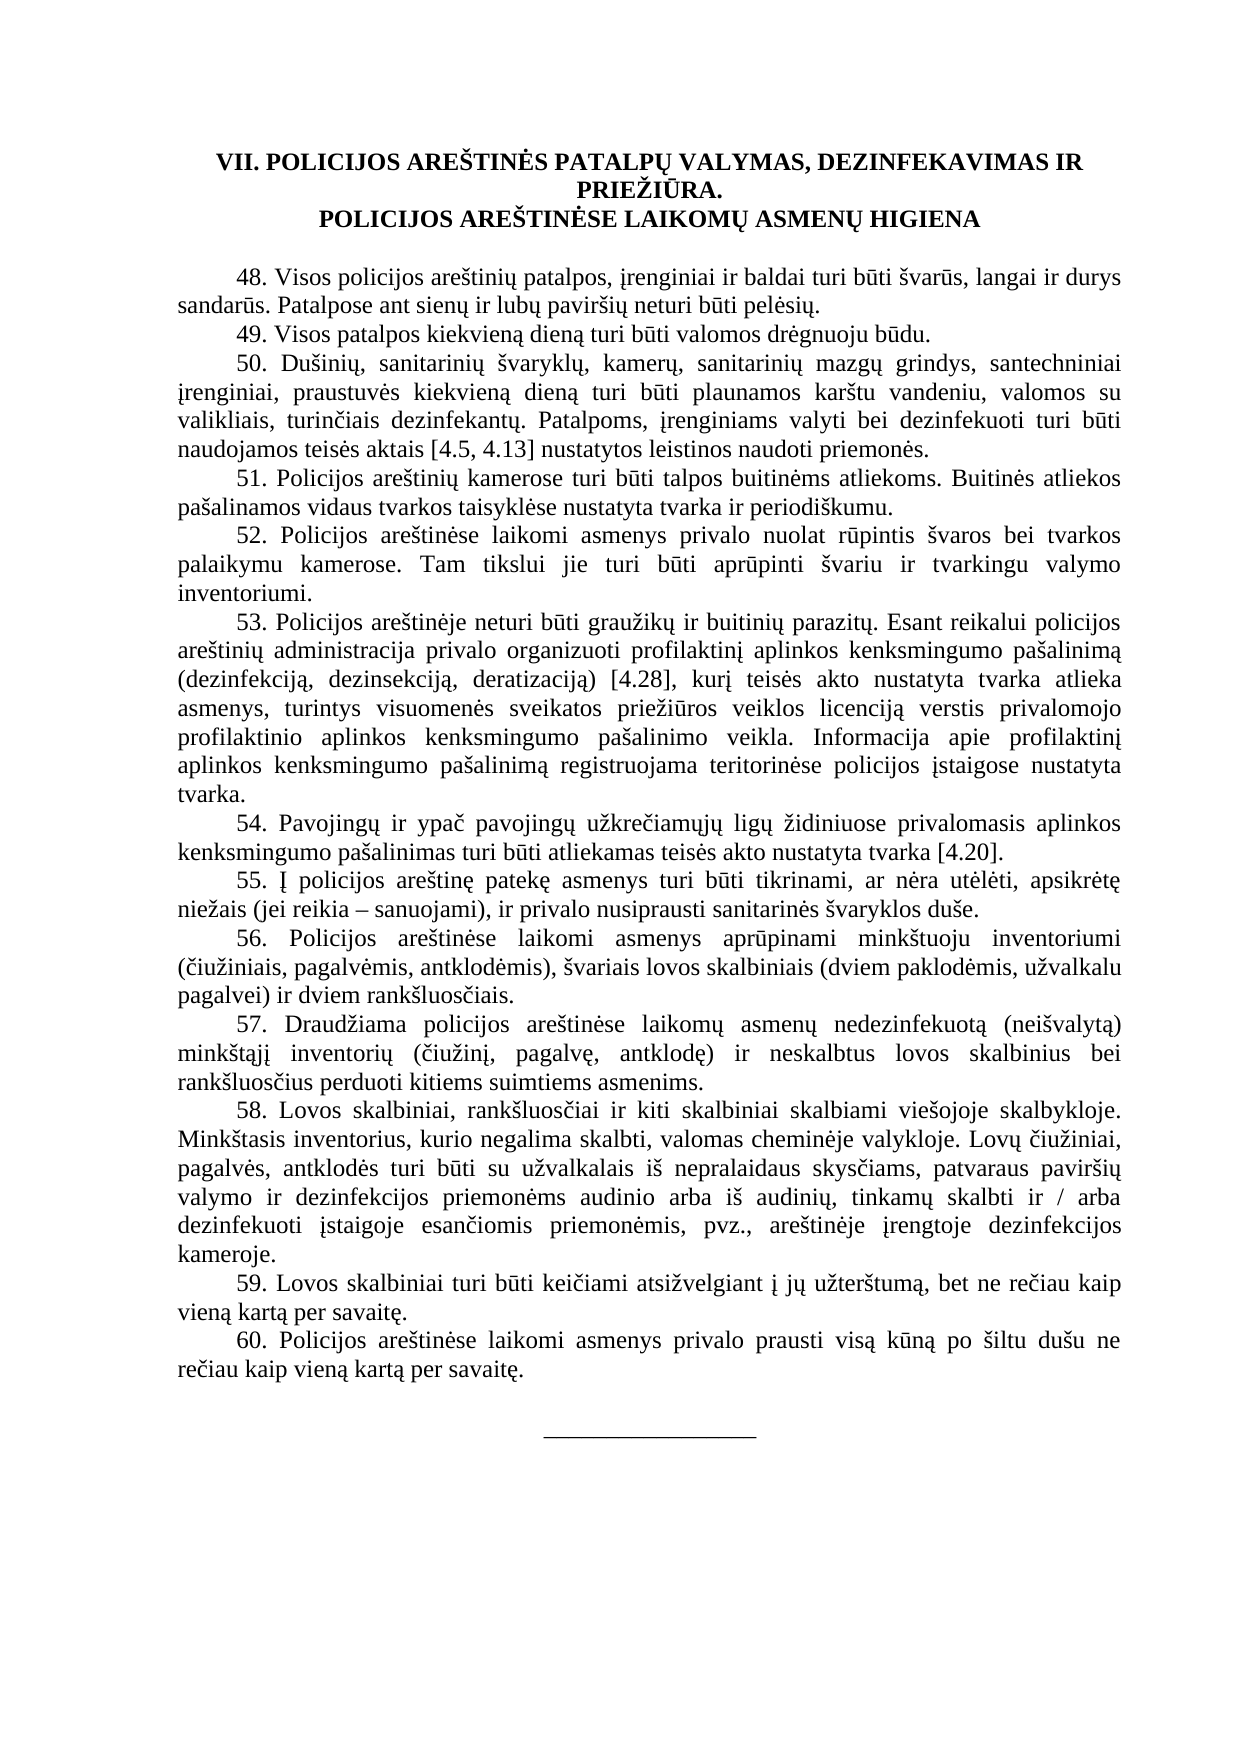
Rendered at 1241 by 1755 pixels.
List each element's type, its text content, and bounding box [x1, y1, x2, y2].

text POLICIJOS AREŠTINĖSE LAIKOMŲ ASMENŲ HIGIENA [177, 204, 1122, 233]
text 54. Pavojingų ir ypač pavojingų užkrečiamųjų ligų židiniuose privalomasis aplinkos kenksmingumo pašalinimas turi būti atliekamas teisės akto nustatyta tvarka [4.20]. [177, 808, 1122, 866]
text 49. Visos patalpos kiekvieną dieną turi būti valomos drėgnuoju būdu. [177, 319, 1122, 348]
text 51. Policijos areštinių kamerose turi būti talpos buitinėms atliekoms. Buitinės atliekos pašalinamos vidaus tvarkos taisyklėse nustatyta tvarka ir periodiškumu. [177, 463, 1122, 521]
text 50. Dušinių, sanitarinių švaryklų, kamerų, sanitarinių mazgų grindys, santechniniai įrenginiai, praustuvės kiekvieną dieną turi būti plaunamos karštu vandeniu, valomos su valikliais, turinčiais dezinfekantų. Patalpoms, įrenginiams valyti bei dezinfekuoti turi būti naudojamos teisės aktais [4.5, 4.13] nustatytos leistinos naudoti priemonės. [177, 348, 1122, 463]
text 48. Visos policijos areštinių patalpos, įrenginiai ir baldai turi būti švarūs, langai ir durys sandarūs. Patalpose ant sienų ir lubų paviršių neturi būti pelėsių. [177, 262, 1122, 319]
text 58. Lovos skalbiniai, rankšluosčiai ir kiti skalbiniai skalbiami viešojoje skalbykloje. Minkštasis inventorius, kurio negalima skalbti, valomas cheminėje valykloje. Lovų čiužiniai, pagalvės, antklodės turi būti su užvalkalais iš nepralaidaus skysčiams, patvaraus paviršių valymo ir dezinfekcijos priemonėms audinio arba iš audinių, tinkamų skalbti ir / arba dezinfekuoti įstaigoje esančiomis priemonėmis, pvz., areštinėje įrengtoje dezinfekcijos kameroje. [177, 1096, 1122, 1268]
text 55. Į policijos areštinę patekę asmenys turi būti tikrinami, ar nėra utėlėti, apsikrėtę niežais (jei reikia – sanuojami), ir privalo nusiprausti sanitarinės švaryklos duše. [177, 866, 1122, 923]
text 52. Policijos areštinėse laikomi asmenys privalo nuolat rūpintis švaros bei tvarkos palaikymu kamerose. Tam tikslui jie turi būti aprūpinti švariu ir tvarkingu valymo inventoriumi. [177, 521, 1122, 607]
text 56. Policijos areštinėse laikomi asmenys aprūpinami minkštuoju inventoriumi (čiužiniais, pagalvėmis, antklodėmis), švariais lovos skalbiniais (dviem paklodėmis, užvalkalu pagalvei) ir dviem rankšluosčiais. [177, 923, 1122, 1009]
text 53. Policijos areštinėje neturi būti graužikų ir buitinių parazitų. Esant reikalui policijos areštinių administracija privalo organizuoti profilaktinį aplinkos kenksmingumo pašalinimą (dezinfekciją, dezinsekciją, deratizaciją) [4.28], kurį teisės akto nustatyta tvarka atlieka asmenys, turintys visuomenės sveikatos priežiūros veiklos licenciją verstis privalomojo profilaktinio aplinkos kenksmingumo pašalinimo veikla. Informacija apie profilaktinį aplinkos kenksmingumo pašalinimą registruojama teritorinėse policijos įstaigose nustatyta tvarka. [177, 607, 1122, 808]
text 59. Lovos skalbiniai turi būti keičiami atsižvelgiant į jų užterštumą, bet ne rečiau kaip vieną kartą per savaitę. [177, 1268, 1122, 1326]
text _________________ [177, 1412, 1122, 1441]
text 57. Draudžiama policijos areštinėse laikomų asmenų nedezinfekuotą (neišvalytą) minkštąjį inventorių (čiužinį, pagalvę, antklodę) ir neskalbtus lovos skalbinius bei rankšluosčius perduoti kitiems suimtiems asmenims. [177, 1009, 1122, 1096]
text VII. POLICIJOS AREŠTINĖS PATALPŲ VALYMAS, DEZINFEKAVIMAS IR PRIEŽIŪRA. [177, 147, 1122, 204]
text 60. Policijos areštinėse laikomi asmenys privalo prausti visą kūną po šiltu dušu ne rečiau kaip vieną kartą per savaitę. [177, 1326, 1122, 1383]
